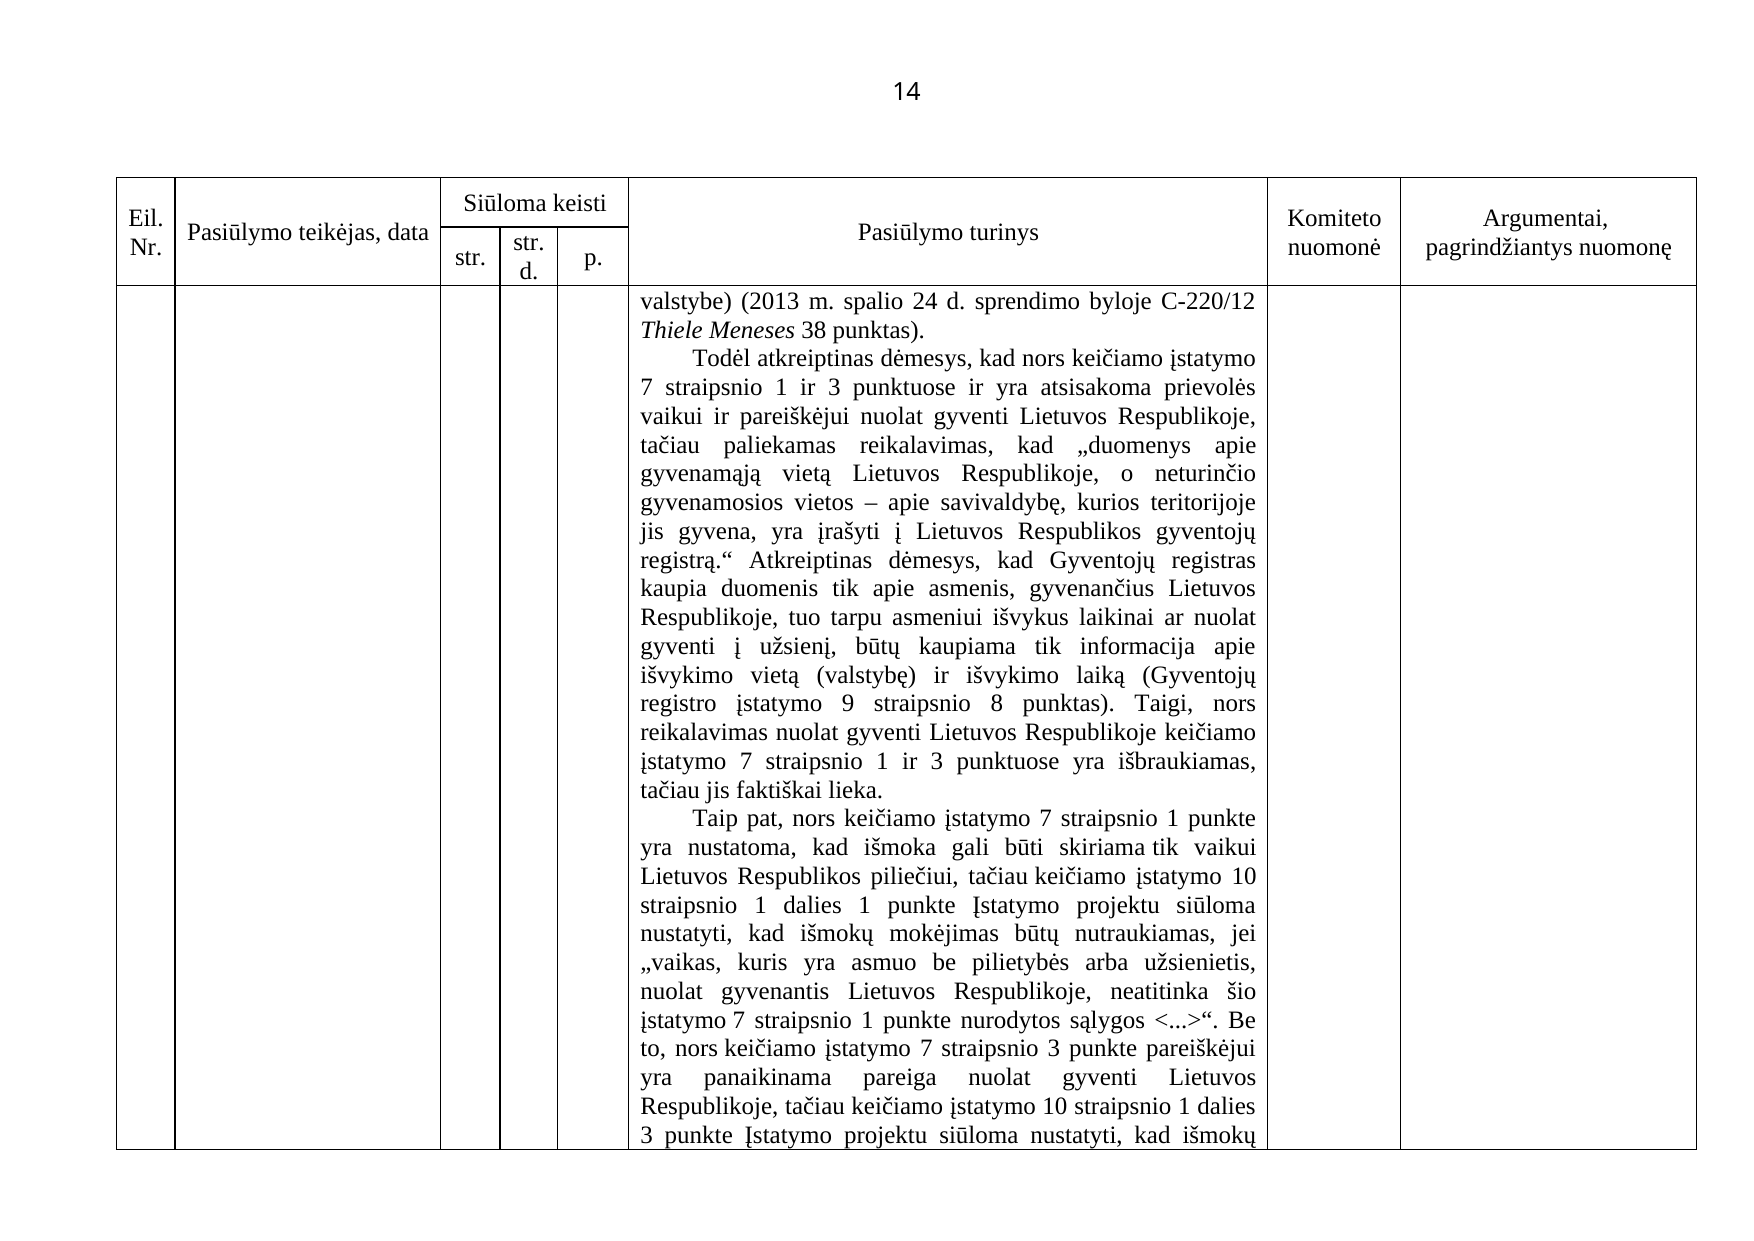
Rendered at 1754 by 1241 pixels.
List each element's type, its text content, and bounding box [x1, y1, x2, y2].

table_cell [117, 286, 174, 1148]
table_cell [1268, 286, 1400, 1148]
table_header Siūloma keisti [441, 178, 628, 226]
table_cell p. [558, 228, 628, 285]
table_cell str. d. [501, 228, 557, 285]
table_cell str. [441, 228, 499, 285]
table_header Pasiūlymo turinys [629, 178, 1267, 285]
table_header Pasiūlymo teikėjas, data [176, 178, 440, 285]
table_cell [501, 286, 557, 1148]
table_cell [441, 286, 499, 1148]
table_cell [1401, 286, 1696, 1148]
table_cell [558, 286, 628, 1148]
table_header Eil. Nr. [117, 178, 174, 285]
table_header Komiteto nuomonė [1268, 178, 1400, 285]
table_header Argumentai, pagrindžiantys nuomonę [1401, 178, 1696, 285]
table_cell [176, 286, 440, 1148]
